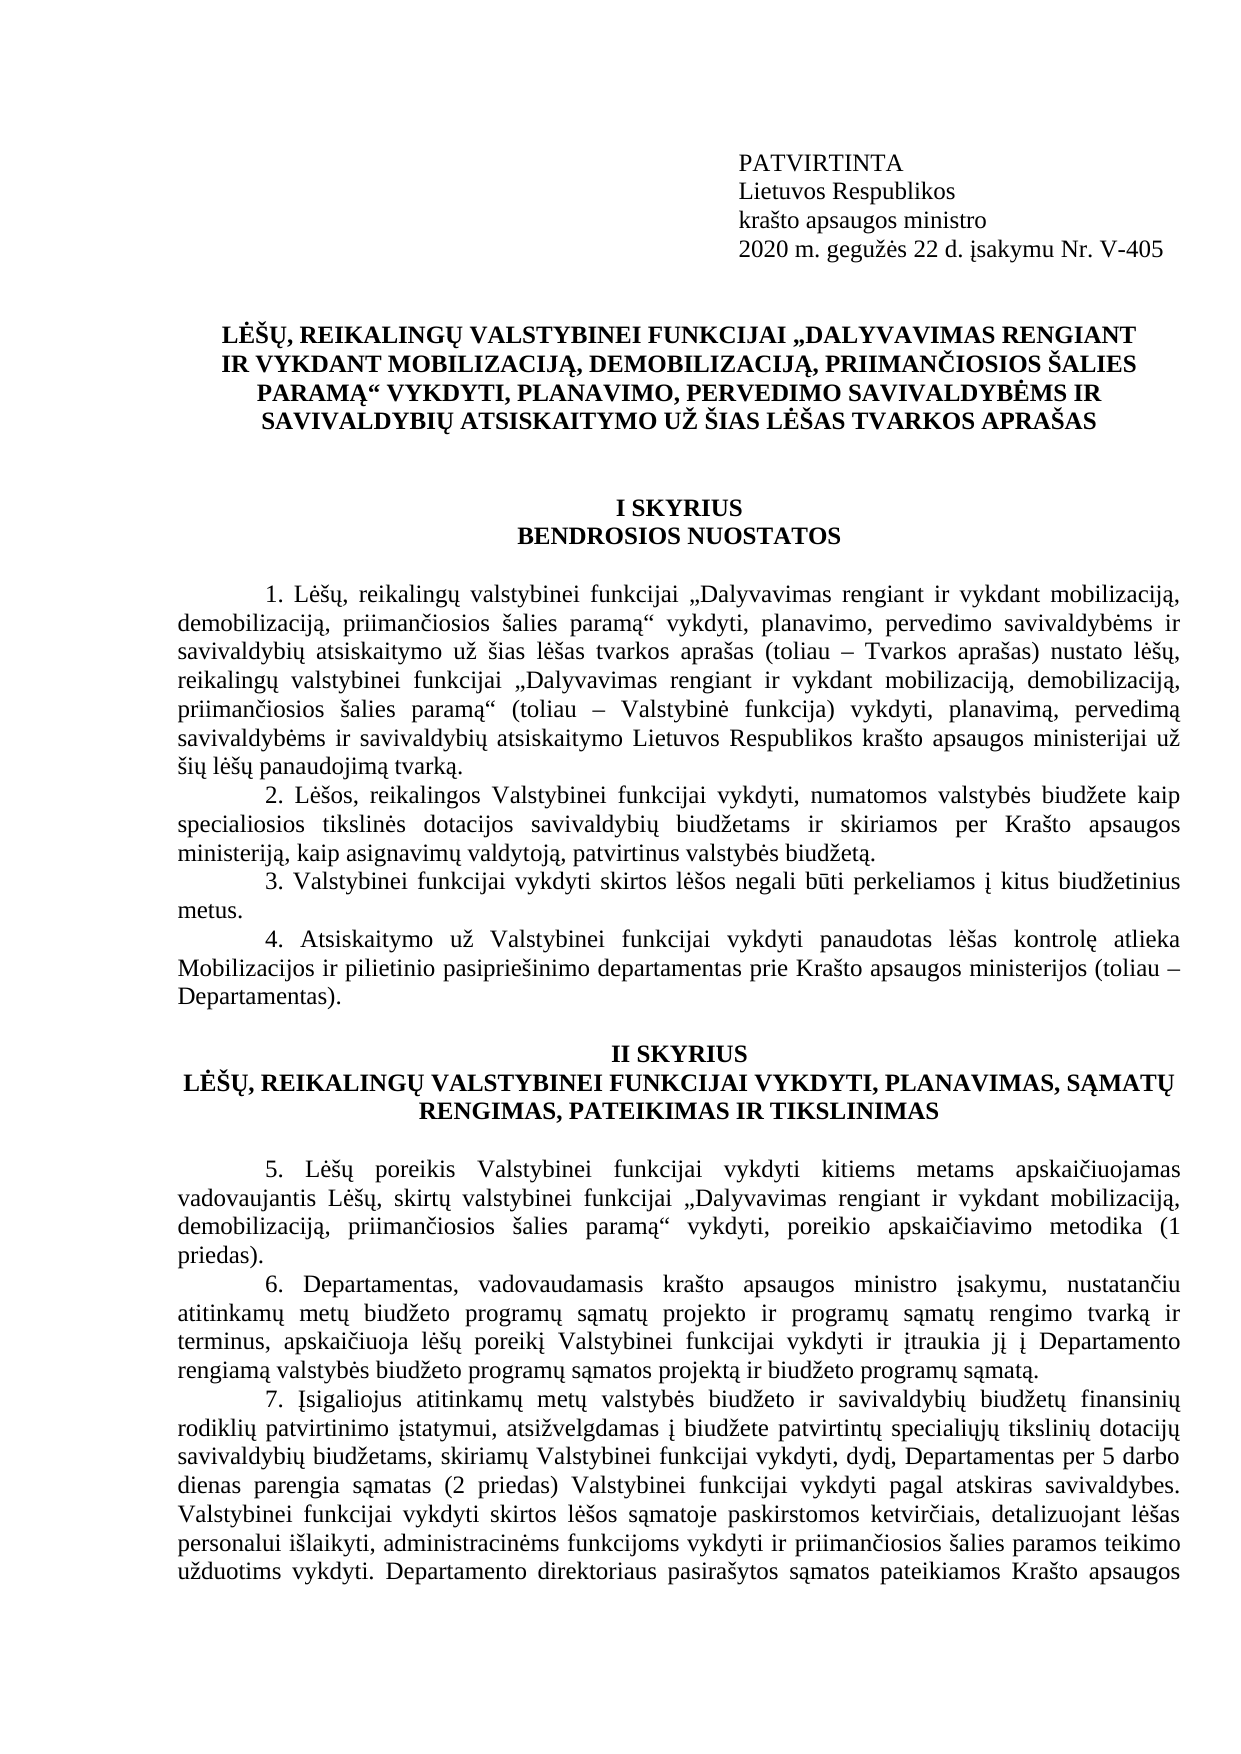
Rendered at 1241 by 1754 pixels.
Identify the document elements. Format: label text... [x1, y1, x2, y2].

text 5. Lėšų poreikis Valstybinei funkcijai vykdyti kitiems metams apskaičiuojamas vadovaujantis Lėšų, skirtų valstybinei funkcijai „Dalyvavimas rengiant ir vykdant mobilizaciją, demobilizaciją, priimančiosios šalies paramą“ vykdyti, poreikio apskaičiavimo metodika (1 priedas). [177, 1154, 1181, 1269]
text II SKYRIUS [177, 1039, 1181, 1068]
text LĖŠŲ, REIKALINGŲ VALSTYBinEI FUNKCIJAI „DALYVAVIMAS RENGIANT [177, 320, 1181, 349]
text PATVIRTINTA [738, 148, 1181, 176]
text krašto apsaugos ministro [738, 205, 1181, 234]
text 2020 m. gegužės 22 d. įsakymu Nr. V-405 [738, 234, 1181, 263]
text Lietuvos Respublikos [738, 176, 1181, 205]
text 4. Atsiskaitymo už Valstybinei funkcijai vykdyti panaudotas lėšas kontrolę atlieka Mobilizacijos ir pilietinio pasipriešinimo departamentas prie Krašto apsaugos ministerijos (toliau – Departamentas). [177, 924, 1181, 1010]
text LĖŠŲ, REIKALINGŲ VALSTYBINEI FUNKCIJAI VYKDYTI, PLANAVIMAS, SĄMATŲ RENGIMAS, PATEIKIMAS IR TIKSLINIMAS [177, 1068, 1181, 1125]
text BENDROSIOS NUOSTATOS [177, 521, 1181, 550]
text 7. Įsigaliojus atitinkamų metų valstybės biudžeto ir savivaldybių biudžetų finansinių rodiklių patvirtinimo įstatymui, atsižvelgdamas į biudžete patvirtintų specialiųjų tikslinių dotacijų savivaldybių biudžetams, skiriamų Valstybinei funkcijai vykdyti, dydį, Departamentas per 5 darbo dienas parengia sąmatas (2 priedas) Valstybinei funkcijai vykdyti pagal atskiras savivaldybes. Valstybinei funkcijai vykdyti skirtos lėšos sąmatoje paskirstomos ketvirčiais, detalizuojant lėšas personalui išlaikyti, administracinėms funkcijoms vykdyti ir priimančiosios šalies paramos teikimo užduotims vykdyti. Departamento direktoriaus pasirašytos sąmatos pateikiamos Krašto apsaugos [177, 1384, 1181, 1585]
text I SKYRIUs [177, 493, 1181, 521]
text IR VYKDANT MOBILIZACIJĄ, DEMOBILIZACIJĄ, PRIIMANČIOSIOS ŠALIES PARAMĄ“ VYKDYTI, PLANAVIMO, PERVEDIMO SAVIVALDYBĖMS IR SAVIVALDYBIŲ ATSISKAITYMO UŽ ŠIAS LĖŠAS TVARKOS APRAŠas [177, 349, 1181, 435]
text 3. Valstybinei funkcijai vykdyti skirtos lėšos negali būti perkeliamos į kitus biudžetinius metus. [177, 866, 1181, 924]
text 6. Departamentas, vadovaudamasis krašto apsaugos ministro įsakymu, nustatančiu atitinkamų metų biudžeto programų sąmatų projekto ir programų sąmatų rengimo tvarką ir terminus, apskaičiuoja lėšų poreikį Valstybinei funkcijai vykdyti ir įtraukia jį į Departamento rengiamą valstybės biudžeto programų sąmatos projektą ir biudžeto programų sąmatą. [177, 1269, 1181, 1384]
text 2. Lėšos, reikalingos Valstybinei funkcijai vykdyti, numatomos valstybės biudžete kaip specialiosios tikslinės dotacijos savivaldybių biudžetams ir skiriamos per Krašto apsaugos ministeriją, kaip asignavimų valdytoją, patvirtinus valstybės biudžetą. [177, 780, 1181, 866]
text 1. Lėšų, reikalingų valstybinei funkcijai „Dalyvavimas rengiant ir vykdant mobilizaciją, demobilizaciją, priimančiosios šalies paramą“ vykdyti, planavimo, pervedimo savivaldybėms ir savivaldybių atsiskaitymo už šias lėšas tvarkos aprašas (toliau – Tvarkos aprašas) nustato lėšų, reikalingų valstybinei funkcijai „Dalyvavimas rengiant ir vykdant mobilizaciją, demobilizaciją, priimančiosios šalies paramą“ (toliau – Valstybinė funkcija) vykdyti, planavimą, pervedimą savivaldybėms ir savivaldybių atsiskaitymo Lietuvos Respublikos krašto apsaugos ministerijai už šių lėšų panaudojimą tvarką. [177, 579, 1181, 780]
